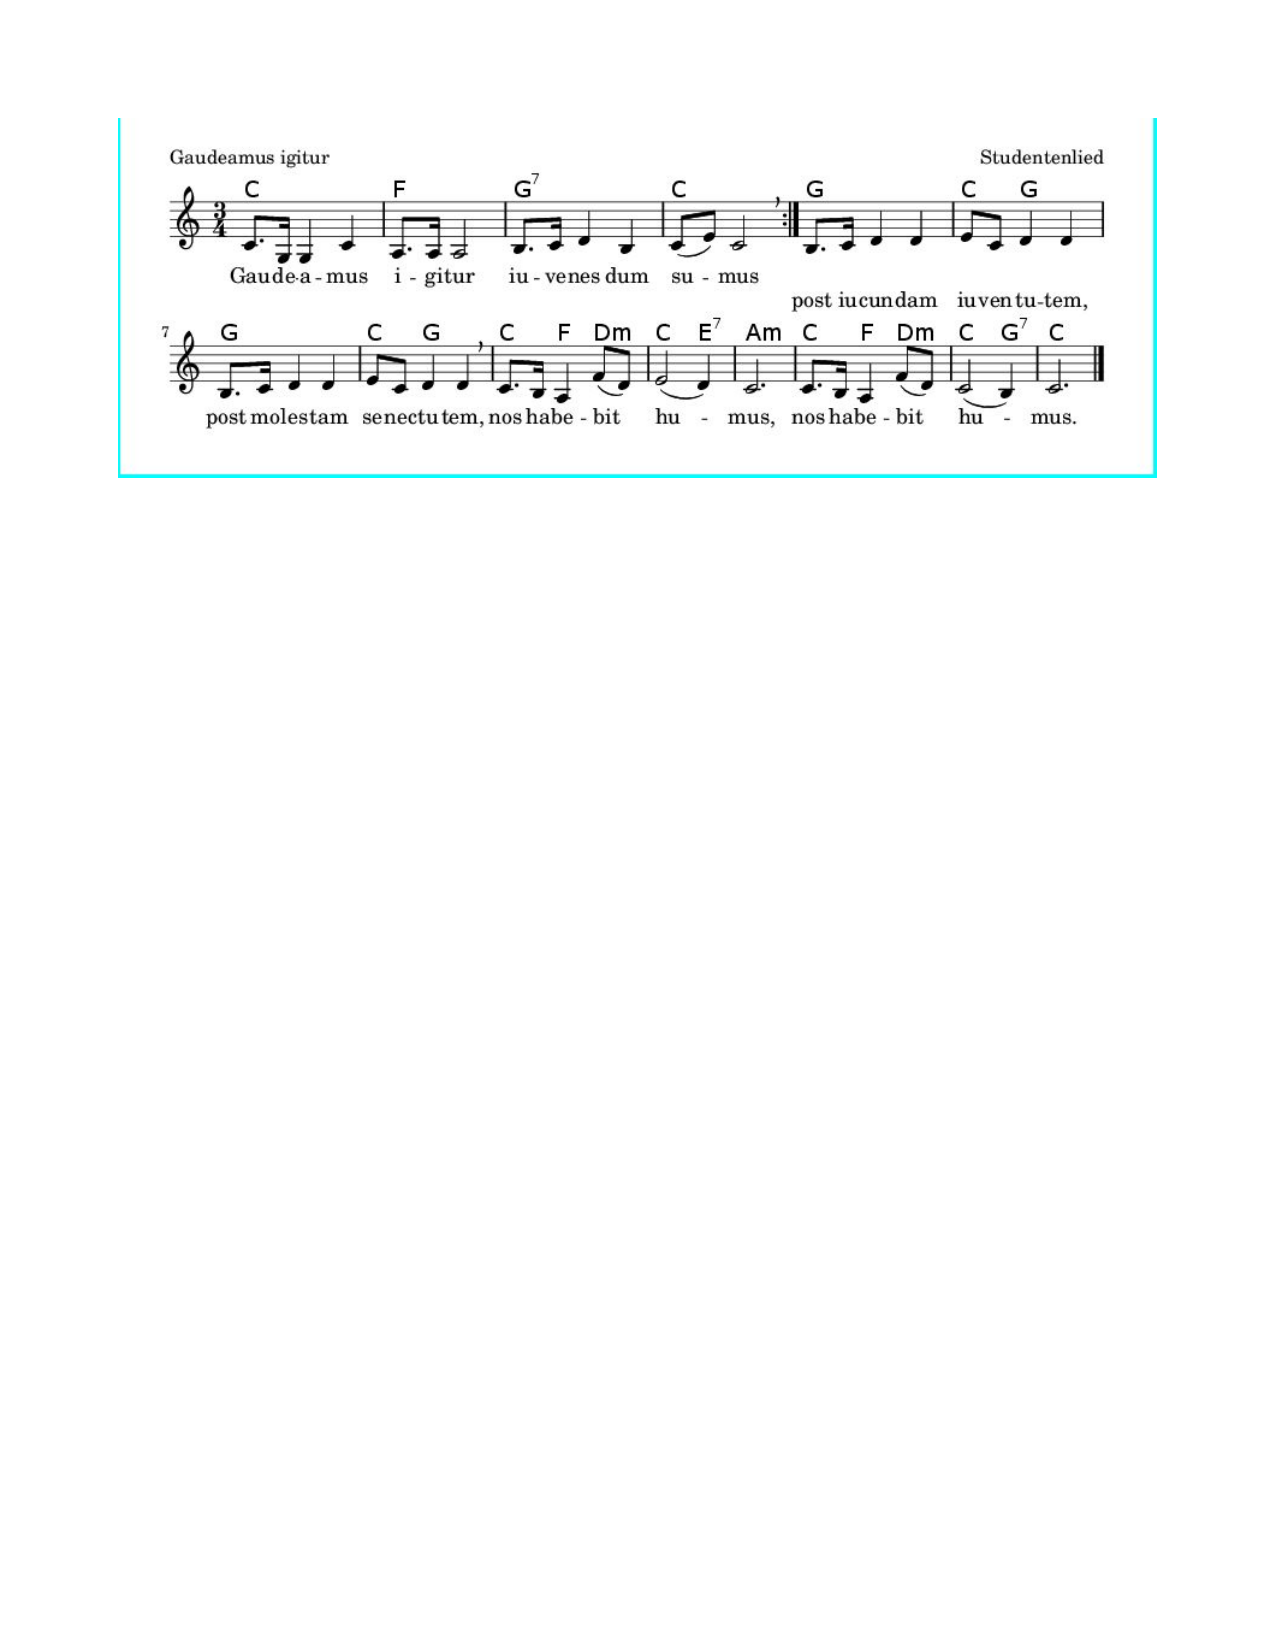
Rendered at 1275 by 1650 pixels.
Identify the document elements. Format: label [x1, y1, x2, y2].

picture [118, 118, 1157, 478]
